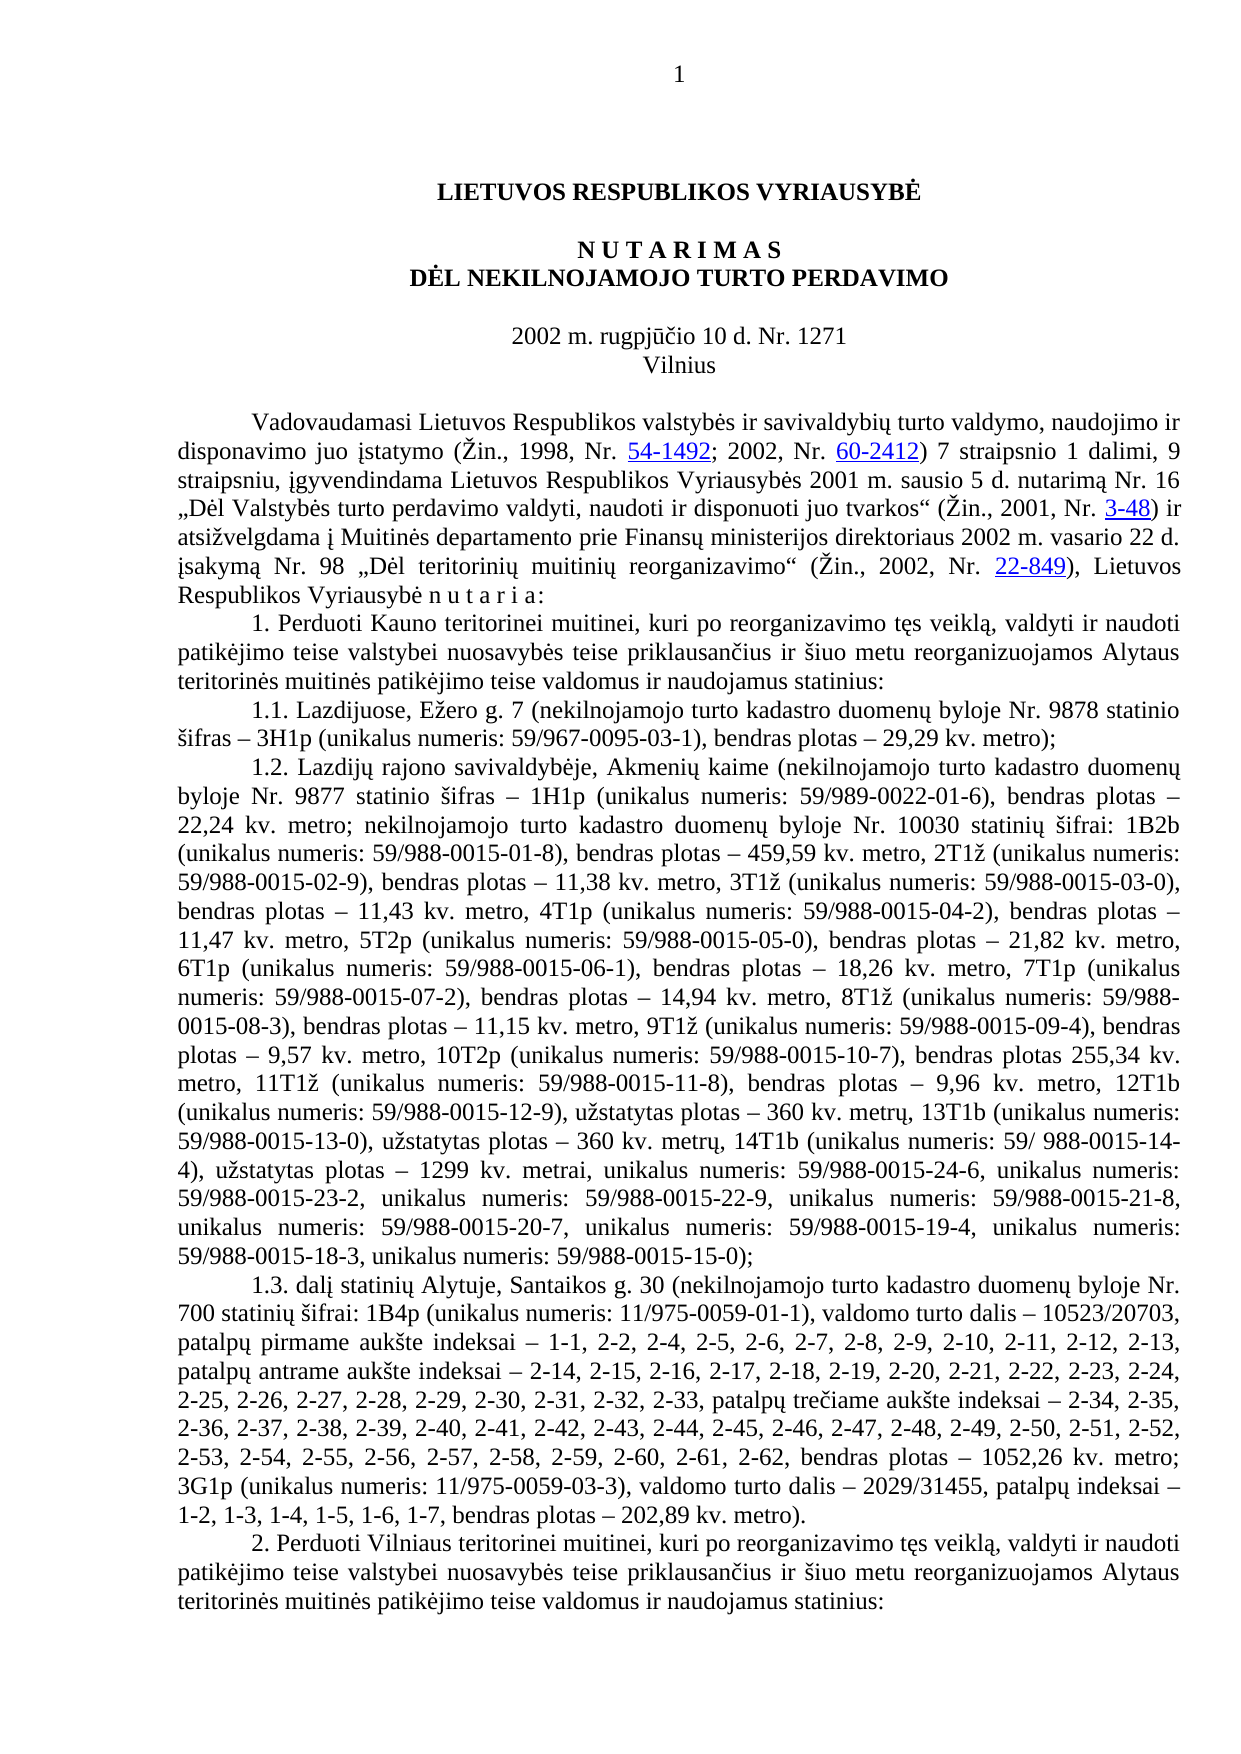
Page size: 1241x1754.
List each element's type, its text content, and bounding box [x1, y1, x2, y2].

text 1.3. dalį statinių Alytuje, Santaikos g. 30 (nekilnojamojo turto kadastro duomenų byloje Nr. 700 statinių šifrai: 1B4p (unikalus numeris: 11/975-0059-01-1), valdomo turto dalis – 10523/20703, patalpų pirmame aukšte indeksai – 1-1, 2-2, 2-4, 2-5, 2-6, 2-7, 2-8, 2-9, 2-10, 2-11, 2-12, 2-13, patalpų antrame aukšte indeksai – 2-14, 2-15, 2-16, 2-17, 2-18, 2-19, 2-20, 2-21, 2-22, 2-23, 2-24, 2-25, 2-26, 2-27, 2-28, 2-29, 2-30, 2-31, 2-32, 2-33, patalpų trečiame aukšte indeksai – 2-34, 2-35, 2-36, 2-37, 2-38, 2-39, 2-40, 2-41, 2-42, 2-43, 2-44, 2-45, 2-46, 2-47, 2-48, 2-49, 2-50, 2-51, 2-52, 2-53, 2-54, 2-55, 2-56, 2-57, 2-58, 2-59, 2-60, 2-61, 2-62, bendras plotas – 1052,26 kv. metro; 3G1p (unikalus numeris: 11/975-0059-03-3), valdomo turto dalis – 2029/31455, patalpų indeksai – 1-2, 1-3, 1-4, 1-5, 1-6, 1-7, bendras plotas – 202,89 kv. metro). [177, 1270, 1181, 1528]
text N U T A R I M A S [177, 235, 1181, 263]
text Vadovaudamasi Lietuvos Respublikos valstybės ir savivaldybių turto valdymo, naudojimo ir disponavimo juo įstatymo (Žin., 1998, Nr. 54-1492; 2002, Nr. 60-2412) 7 straipsnio 1 dalimi, 9 straipsniu, įgyvendindama Lietuvos Respublikos Vyriausybės 2001 m. sausio 5 d. nutarimą Nr. 16 „Dėl Valstybės turto perdavimo valdyti, naudoti ir disponuoti juo tvarkos“ (Žin., 2001, Nr. 3-48) ir atsižvelgdama į Muitinės departamento prie Finansų ministerijos direktoriaus 2002 m. vasario 22 d. įsakymą Nr. 98 „Dėl teritorinių muitinių reorganizavimo“ (Žin., 2002, Nr. 22-849), Lietuvos Respublikos Vyriausybė nutaria: [177, 407, 1181, 608]
text LIETUVOS RESPUBLIKOS VYRIAUSYBĖ [177, 177, 1181, 206]
text 1. Perduoti Kauno teritorinei muitinei, kuri po reorganizavimo tęs veiklą, valdyti ir naudoti patikėjimo teise valstybei nuosavybės teise priklausančius ir šiuo metu reorganizuojamos Alytaus teritorinės muitinės patikėjimo teise valdomus ir naudojamus statinius: [177, 608, 1181, 695]
text DĖL NEKILNOJAMOJO TURTO PERDAVIMO [177, 263, 1181, 292]
text 2. Perduoti Vilniaus teritorinei muitinei, kuri po reorganizavimo tęs veiklą, valdyti ir naudoti patikėjimo teise valstybei nuosavybės teise priklausančius ir šiuo metu reorganizuojamos Alytaus teritorinės muitinės patikėjimo teise valdomus ir naudojamus statinius: [177, 1528, 1181, 1615]
text 1.2. Lazdijų rajono savivaldybėje, Akmenių kaime (nekilnojamojo turto kadastro duomenų byloje Nr. 9877 statinio šifras – 1H1p (unikalus numeris: 59/989-0022-01-6), bendras plotas – 22,24 kv. metro; nekilnojamojo turto kadastro duomenų byloje Nr. 10030 statinių šifrai: 1B2b (unikalus numeris: 59/988-0015-01-8), bendras plotas – 459,59 kv. metro, 2T1ž (unikalus numeris: 59/988-0015-02-9), bendras plotas – 11,38 kv. metro, 3T1ž (unikalus numeris: 59/988-0015-03-0), bendras plotas – 11,43 kv. metro, 4T1p (unikalus numeris: 59/988-0015-04-2), bendras plotas – 11,47 kv. metro, 5T2p (unikalus numeris: 59/988-0015-05-0), bendras plotas – 21,82 kv. metro, 6T1p (unikalus numeris: 59/988-0015-06-1), bendras plotas – 18,26 kv. metro, 7T1p (unikalus numeris: 59/988-0015-07-2), bendras plotas – 14,94 kv. metro, 8T1ž (unikalus numeris: 59/988-0015-08-3), bendras plotas – 11,15 kv. metro, 9T1ž (unikalus numeris: 59/988-0015-09-4), bendras plotas – 9,57 kv. metro, 10T2p (unikalus numeris: 59/988-0015-10-7), bendras plotas 255,34 kv. metro, 11T1ž (unikalus numeris: 59/988-0015-11-8), bendras plotas – 9,96 kv. metro, 12T1b (unikalus numeris: 59/988-0015-12-9), užstatytas plotas – 360 kv. metrų, 13T1b (unikalus numeris: 59/988-0015-13-0), užstatytas plotas – 360 kv. metrų, 14T1b (unikalus numeris: 59/ 988-0015-14-4), užstatytas plotas – 1299 kv. metrai, unikalus numeris: 59/988-0015-24-6, unikalus numeris: 59/988-0015-23-2, unikalus numeris: 59/988-0015-22-9, unikalus numeris: 59/988-0015-21-8, unikalus numeris: 59/988-0015-20-7, unikalus numeris: 59/988-0015-19-4, unikalus numeris: 59/988-0015-18-3, unikalus numeris: 59/988-0015-15-0); [177, 752, 1181, 1270]
text Vilnius [177, 350, 1181, 378]
text 1.1. Lazdijuose, Ežero g. 7 (nekilnojamojo turto kadastro duomenų byloje Nr. 9878 statinio šifras – 3H1p (unikalus numeris: 59/967-0095-03-1), bendras plotas – 29,29 kv. metro); [177, 695, 1181, 752]
text 2002 m. rugpjūčio 10 d. Nr. 1271 [177, 321, 1181, 350]
